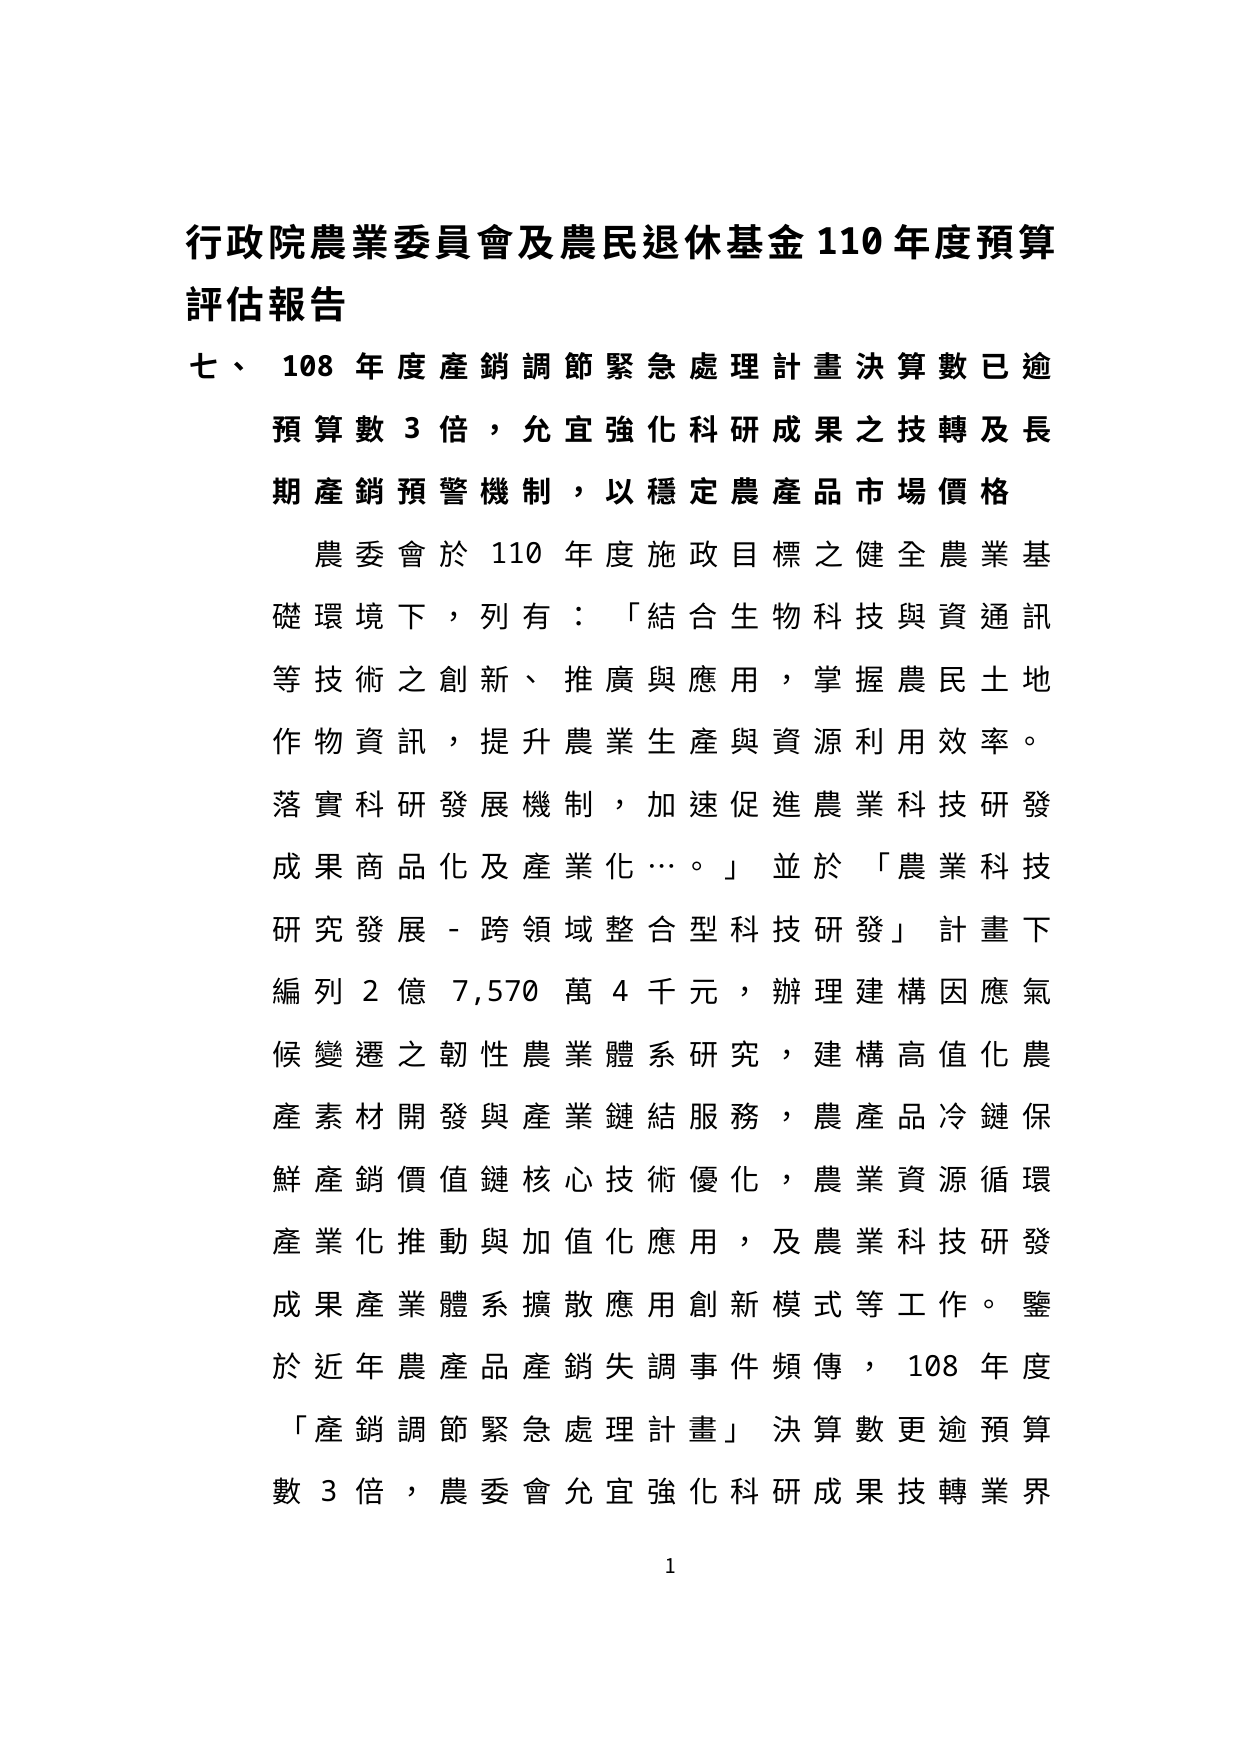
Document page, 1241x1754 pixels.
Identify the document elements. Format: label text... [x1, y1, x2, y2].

text 七、108年度產銷調節緊急處理計畫決算數已逾預算數3倍，允宜強化科研成果之技轉及長期產銷預警機制，以穩定農產品市場價格 [183, 323, 1058, 511]
text 行政院農業委員會及農民退休基金110年度預算評估報告 [183, 198, 1058, 323]
text 農委會於110年度施政目標之健全農業基礎環境下，列有：「結合生物科技與資通訊等技術之創新、推廣與應用，掌握農民土地作物資訊，提升農業生產與資源利用效率。落實科研發展機制，加速促進農業科技研發成果商品化及產業化…。」並於「農業科技研究發展-跨領域整合型科技研發」計畫下編列2億7,570萬4千元，辦理建構因應氣候變遷之韌性農業體系研究，建構高值化農產素材開發與產業鏈結服務，農產品冷鏈保鮮產銷價值鏈核心技術優化，農業資源循環產業化推動與加值化應用，及農業科技研發成果產業體系擴散應用創新模式等工作。鑒於近年農產品產銷失調事件頻傳，108年度「產銷調節緊急處理計畫」決算數更逾預算數3倍，農委會允宜強化科研成果技轉業界 [242, 511, 1058, 1511]
